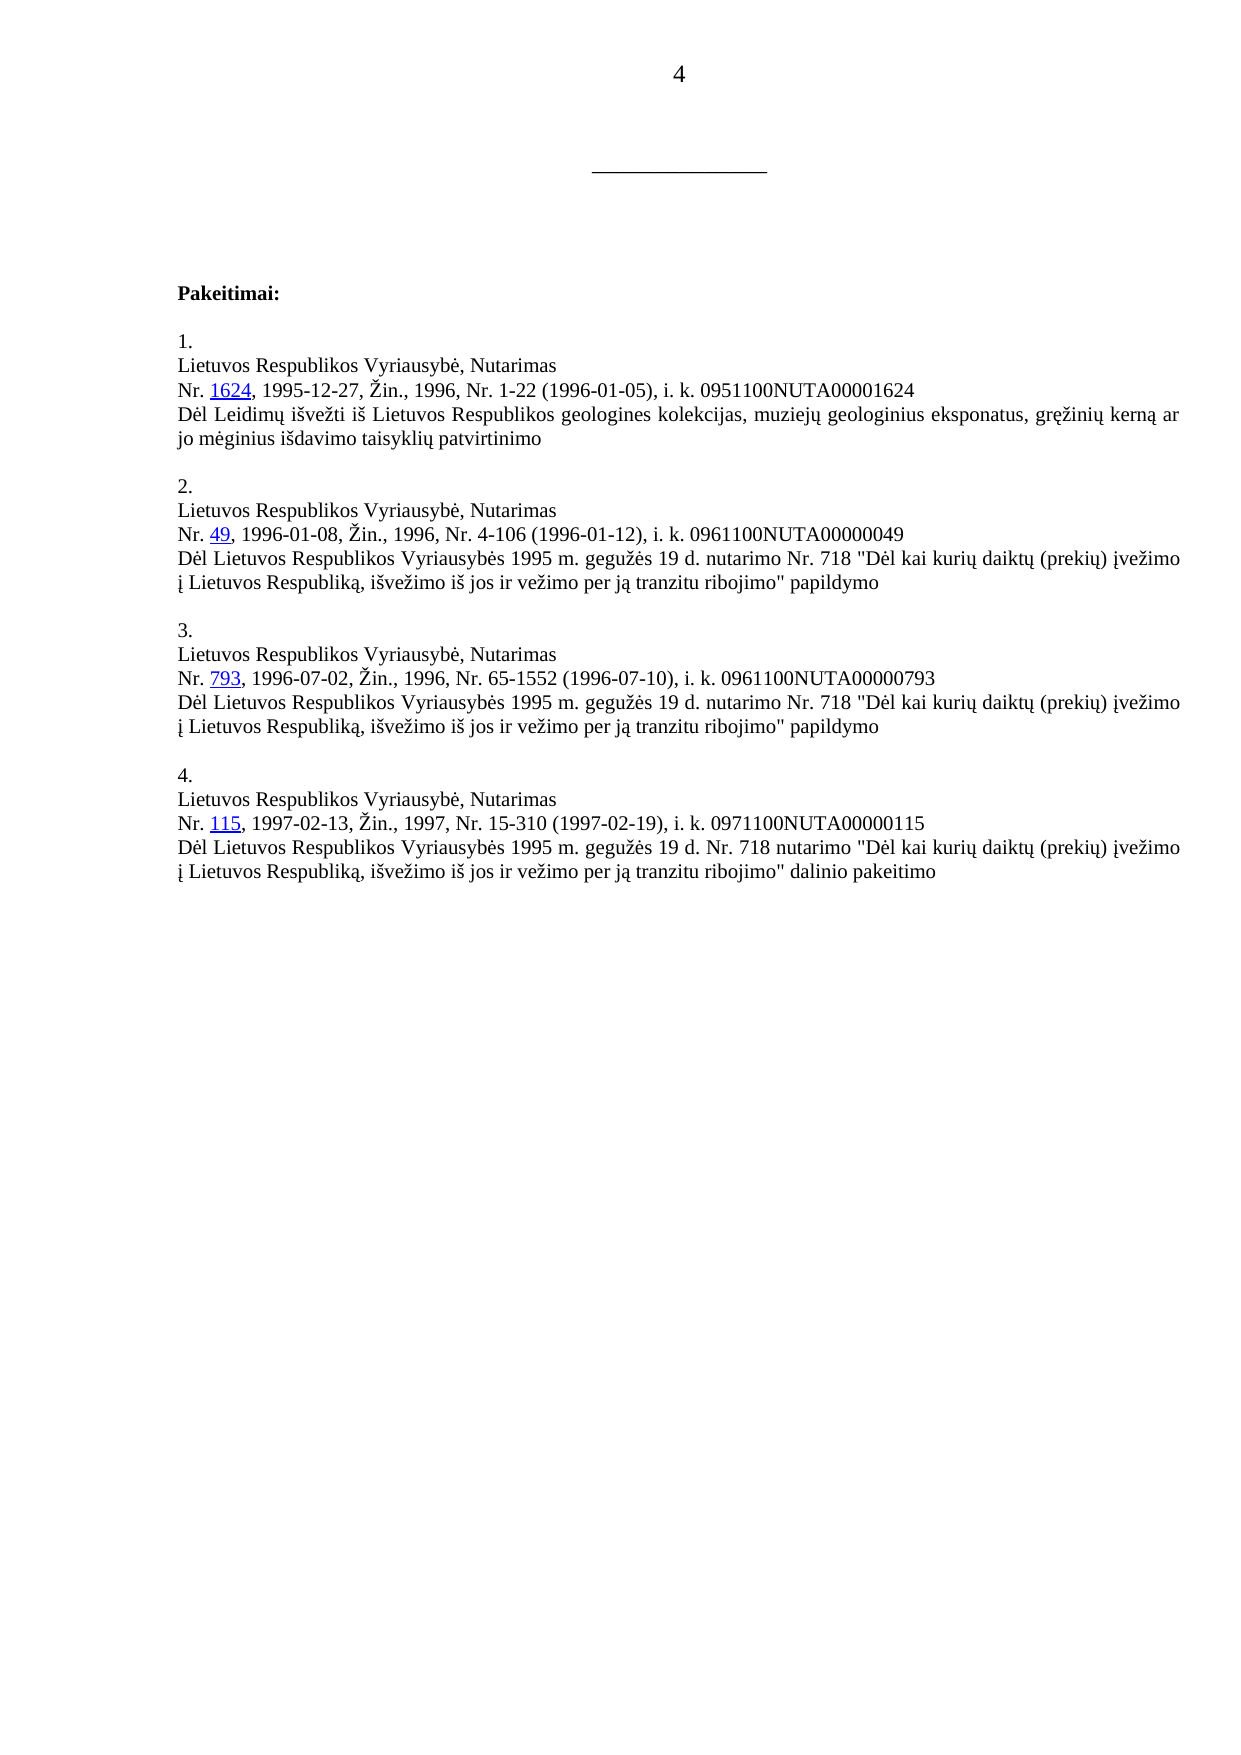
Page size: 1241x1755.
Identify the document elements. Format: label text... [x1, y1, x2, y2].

text Nr. 1624, 1995-12-27, Žin., 1996, Nr. 1-22 (1996-01-05), i. k. 0951100NUTA00001624 [177, 377, 1181, 402]
text Dėl Lietuvos Respublikos Vyriausybės 1995 m. gegužės 19 d. nutarimo Nr. 718 "Dėl kai kurių daiktų (prekių) įvežimo į Lietuvos Respubliką, išvežimo iš jos ir vežimo per ją tranzitu ribojimo" papildymo [177, 546, 1181, 594]
text Lietuvos Respublikos Vyriausybė, Nutarimas [177, 498, 1181, 522]
text Dėl Lietuvos Respublikos Vyriausybės 1995 m. gegužės 19 d. Nr. 718 nutarimo "Dėl kai kurių daiktų (prekių) įvežimo į Lietuvos Respubliką, išvežimo iš jos ir vežimo per ją tranzitu ribojimo" dalinio pakeitimo [177, 835, 1181, 883]
text Nr. 793, 1996-07-02, Žin., 1996, Nr. 65-1552 (1996-07-10), i. k. 0961100NUTA00000793 [177, 666, 1181, 690]
text Lietuvos Respublikos Vyriausybė, Nutarimas [177, 642, 1181, 666]
text 1. [177, 329, 1181, 353]
text ______________ [177, 147, 1181, 176]
text Dėl Lietuvos Respublikos Vyriausybės 1995 m. gegužės 19 d. nutarimo Nr. 718 "Dėl kai kurių daiktų (prekių) įvežimo į Lietuvos Respubliką, išvežimo iš jos ir vežimo per ją tranzitu ribojimo" papildymo [177, 690, 1181, 738]
text Dėl Leidimų išvežti iš Lietuvos Respublikos geologines kolekcijas, muziejų geologinius eksponatus, gręžinių kerną ar jo mėginius išdavimo taisyklių patvirtinimo [177, 402, 1181, 450]
text Nr. 115, 1997-02-13, Žin., 1997, Nr. 15-310 (1997-02-19), i. k. 0971100NUTA00000115 [177, 811, 1181, 835]
text 4. [177, 762, 1181, 787]
text Pakeitimai: [177, 281, 1181, 305]
text 2. [177, 474, 1181, 498]
text 3. [177, 618, 1181, 642]
text Nr. 49, 1996-01-08, Žin., 1996, Nr. 4-106 (1996-01-12), i. k. 0961100NUTA00000049 [177, 522, 1181, 546]
text Lietuvos Respublikos Vyriausybė, Nutarimas [177, 787, 1181, 811]
text Lietuvos Respublikos Vyriausybė, Nutarimas [177, 353, 1181, 377]
